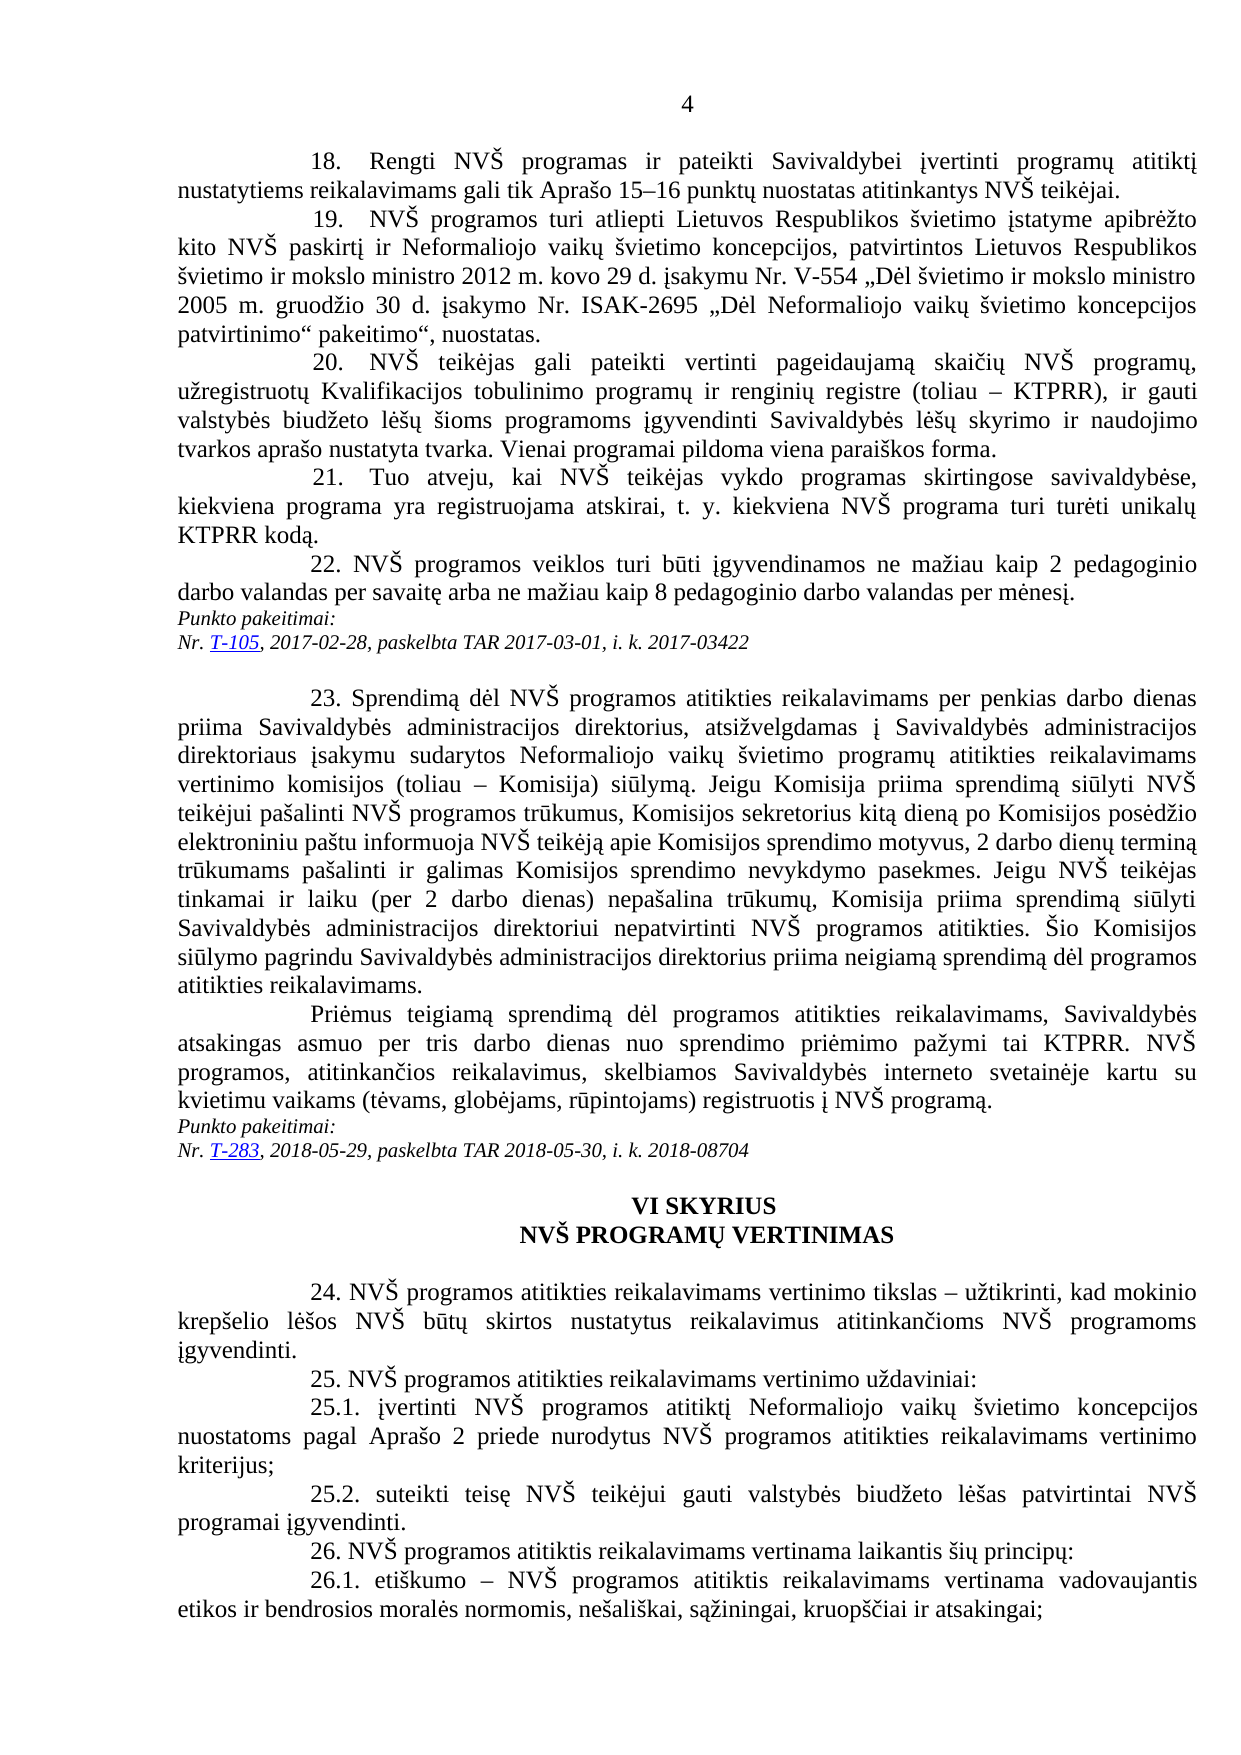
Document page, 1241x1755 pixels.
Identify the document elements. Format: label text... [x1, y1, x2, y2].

text 25. NVŠ programos atitikties reikalavimams vertinimo uždaviniai: [177, 1364, 1198, 1392]
text Punkto pakeitimai: [177, 606, 1198, 630]
text 18. Rengti NVŠ programas ir pateikti Savivaldybei įvertinti programų atitiktį nustatytiems reikalavimams gali tik Aprašo 15–16 punktų nuostatas atitinkantys NVŠ teikėjai. [177, 146, 1198, 204]
text 24. NVŠ programos atitikties reikalavimams vertinimo tikslas – užtikrinti, kad mokinio krepšelio lėšos NVŠ būtų skirtos nustatytus reikalavimus atitinkančioms NVŠ programoms įgyvendinti. [177, 1277, 1198, 1364]
text Punkto pakeitimai: [177, 1114, 1198, 1138]
text VI SKYRIUS [177, 1191, 1198, 1220]
text NVŠ PROGRAMŲ VERTINIMAS [177, 1220, 1198, 1249]
text Nr. T-283, 2018-05-29, paskelbta TAR 2018-05-30, i. k. 2018-08704 [177, 1138, 1198, 1162]
text 19. NVŠ programos turi atliepti Lietuvos Respublikos švietimo įstatyme apibrėžto kito NVŠ paskirtį ir Neformaliojo vaikų švietimo koncepcijos, patvirtintos Lietuvos Respublikos švietimo ir mokslo ministro 2012 m. kovo 29 d. įsakymu Nr. V-554 „Dėl švietimo ir mokslo ministro 2005 m. gruodžio 30 d. įsakymo Nr. ISAK-2695 „Dėl Neformaliojo vaikų švietimo koncepcijos patvirtinimo“ pakeitimo“, nuostatas. [177, 204, 1198, 347]
text 26. NVŠ programos atitiktis reikalavimams vertinama laikantis šių principų: [177, 1536, 1198, 1565]
text 23. Sprendimą dėl NVŠ programos atitikties reikalavimams per penkias darbo dienas priima Savivaldybės administracijos direktorius, atsižvelgdamas į Savivaldybės administracijos direktoriaus įsakymu sudarytos Neformaliojo vaikų švietimo programų atitikties reikalavimams vertinimo komisijos (toliau – Komisija) siūlymą. Jeigu Komisija priima sprendimą siūlyti NVŠ teikėjui pašalinti NVŠ programos trūkumus, Komisijos sekretorius kitą dieną po Komisijos posėdžio elektroniniu paštu informuoja NVŠ teikėją apie Komisijos sprendimo motyvus, 2 darbo dienų terminą trūkumams pašalinti ir galimas Komisijos sprendimo nevykdymo pasekmes. Jeigu NVŠ teikėjas tinkamai ir laiku (per 2 darbo dienas) nepašalina trūkumų, Komisija priima sprendimą siūlyti Savivaldybės administracijos direktoriui nepatvirtinti NVŠ programos atitikties. Šio Komisijos siūlymo pagrindu Savivaldybės administracijos direktorius priima neigiamą sprendimą dėl programos atitikties reikalavimams. [177, 683, 1198, 999]
text 22. NVŠ programos veiklos turi būti įgyvendinamos ne mažiau kaip 2 pedagoginio darbo valandas per savaitę arba ne mažiau kaip 8 pedagoginio darbo valandas per mėnesį. [177, 549, 1198, 606]
text 21. Tuo atveju, kai NVŠ teikėjas vykdo programas skirtingose savivaldybėse, kiekviena programa yra registruojama atskirai, t. y. kiekviena NVŠ programa turi turėti unikalų KTPRR kodą. [177, 462, 1198, 549]
text 25.2. suteikti teisę NVŠ teikėjui gauti valstybės biudžeto lėšas patvirtintai NVŠ programai įgyvendinti. [177, 1479, 1198, 1536]
text Priėmus teigiamą sprendimą dėl programos atitikties reikalavimams, Savivaldybės atsakingas asmuo per tris darbo dienas nuo sprendimo priėmimo pažymi tai KTPRR. NVŠ programos, atitinkančios reikalavimus, skelbiamos Savivaldybės interneto svetainėje kartu su kvietimu vaikams (tėvams, globėjams, rūpintojams) registruotis į NVŠ programą. [177, 999, 1198, 1114]
text 20. NVŠ teikėjas gali pateikti vertinti pageidaujamą skaičių NVŠ programų, užregistruotų Kvalifikacijos tobulinimo programų ir renginių registre (toliau – KTPRR), ir gauti valstybės biudžeto lėšų šioms programoms įgyvendinti Savivaldybės lėšų skyrimo ir naudojimo tvarkos aprašo nustatyta tvarka. Vienai programai pildoma viena paraiškos forma. [177, 347, 1198, 462]
text 25.1. įvertinti NVŠ programos atitiktį Neformaliojo vaikų švietimo koncepcijos nuostatoms pagal Aprašo 2 priede nurodytus NVŠ programos atitikties reikalavimams vertinimo kriterijus; [177, 1392, 1198, 1479]
text Nr. T-105, 2017-02-28, paskelbta TAR 2017-03-01, i. k. 2017-03422 [177, 630, 1198, 654]
text 26.1. etiškumo – NVŠ programos atitiktis reikalavimams vertinama vadovaujantis etikos ir bendrosios moralės normomis, nešališkai, sąžiningai, kruopščiai ir atsakingai; [177, 1565, 1198, 1622]
